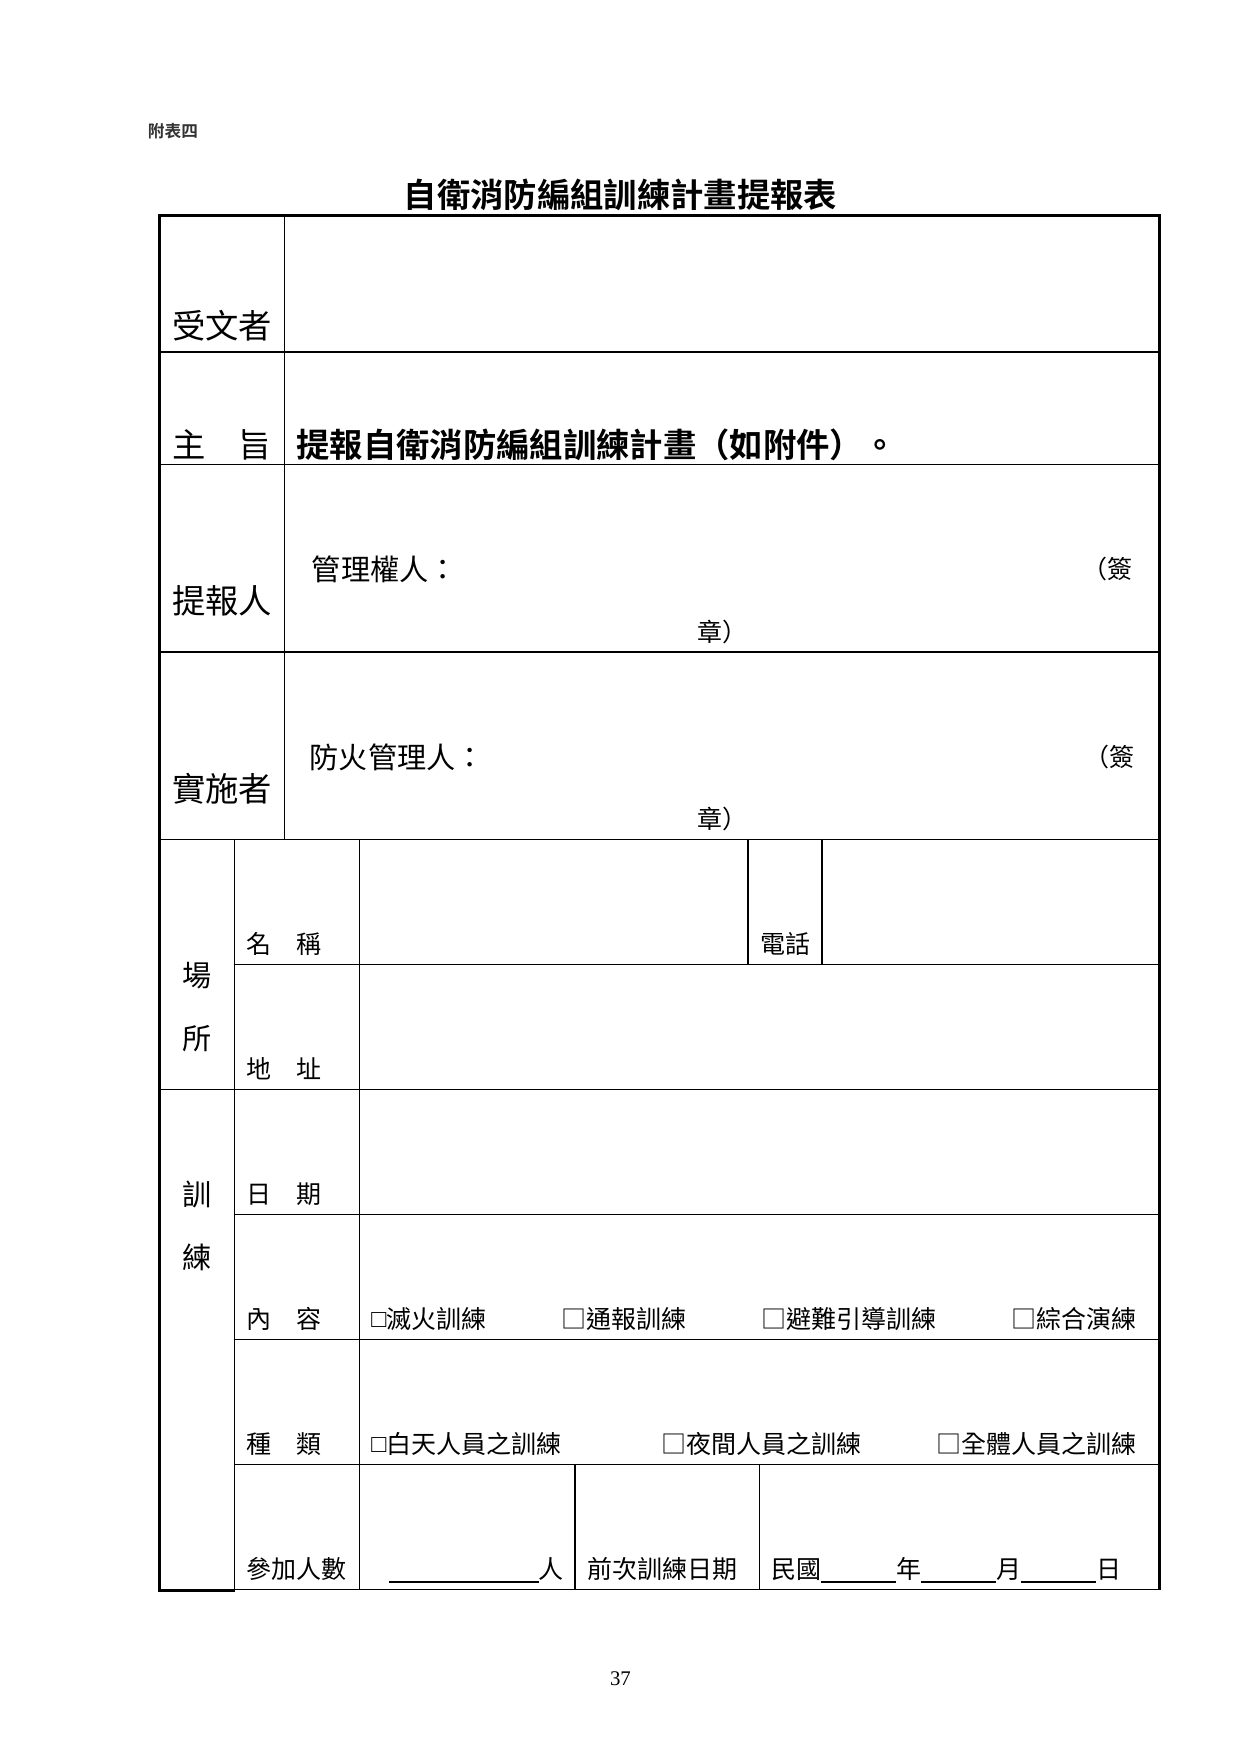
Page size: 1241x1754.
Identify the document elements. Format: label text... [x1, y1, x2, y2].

table_cell 主 旨 [161, 353, 284, 464]
table_cell 防火管理人： （簽章） [285, 653, 1158, 839]
text 附表四 [148, 89, 1092, 151]
table_cell 提報人 [161, 465, 284, 651]
table_cell 參加人數 [235, 1465, 359, 1589]
table_cell □滅火訓練 □通報訓練 □避難引導訓練 □綜合演練 [360, 1215, 1158, 1339]
table_cell 實施者 [161, 653, 284, 839]
table_cell 名 稱 [235, 840, 359, 964]
table_cell [360, 840, 747, 964]
table_header [285, 217, 1158, 351]
table_cell [360, 965, 1158, 1089]
table_cell [360, 1090, 1158, 1214]
table_cell □白天人員之訓練 □夜間人員之訓練 □全體人員之訓練 [360, 1340, 1158, 1464]
table_cell 內 容 [235, 1215, 359, 1339]
table_cell 電話 [749, 840, 821, 964]
table_cell 訓 練 [161, 1090, 234, 1589]
table_cell 種 類 [235, 1340, 359, 1464]
table_cell 地 址 [235, 965, 359, 1089]
table_cell [823, 840, 1158, 964]
table_cell 場 所 [161, 840, 234, 1089]
table_cell 提報自衛消防編組訓練計畫（如附件）。 [285, 353, 1158, 464]
table_cell 前次訓練日期 [576, 1465, 759, 1589]
table_cell 民國 年 月 日 [760, 1465, 1158, 1589]
table_cell 人 [360, 1465, 574, 1589]
table_cell 日 期 [235, 1090, 359, 1214]
table_cell 管理權人： （簽章） [285, 465, 1158, 651]
text 自衛消防編組訓練計畫提報表 [148, 151, 1092, 214]
table_header 受文者 [161, 217, 284, 351]
